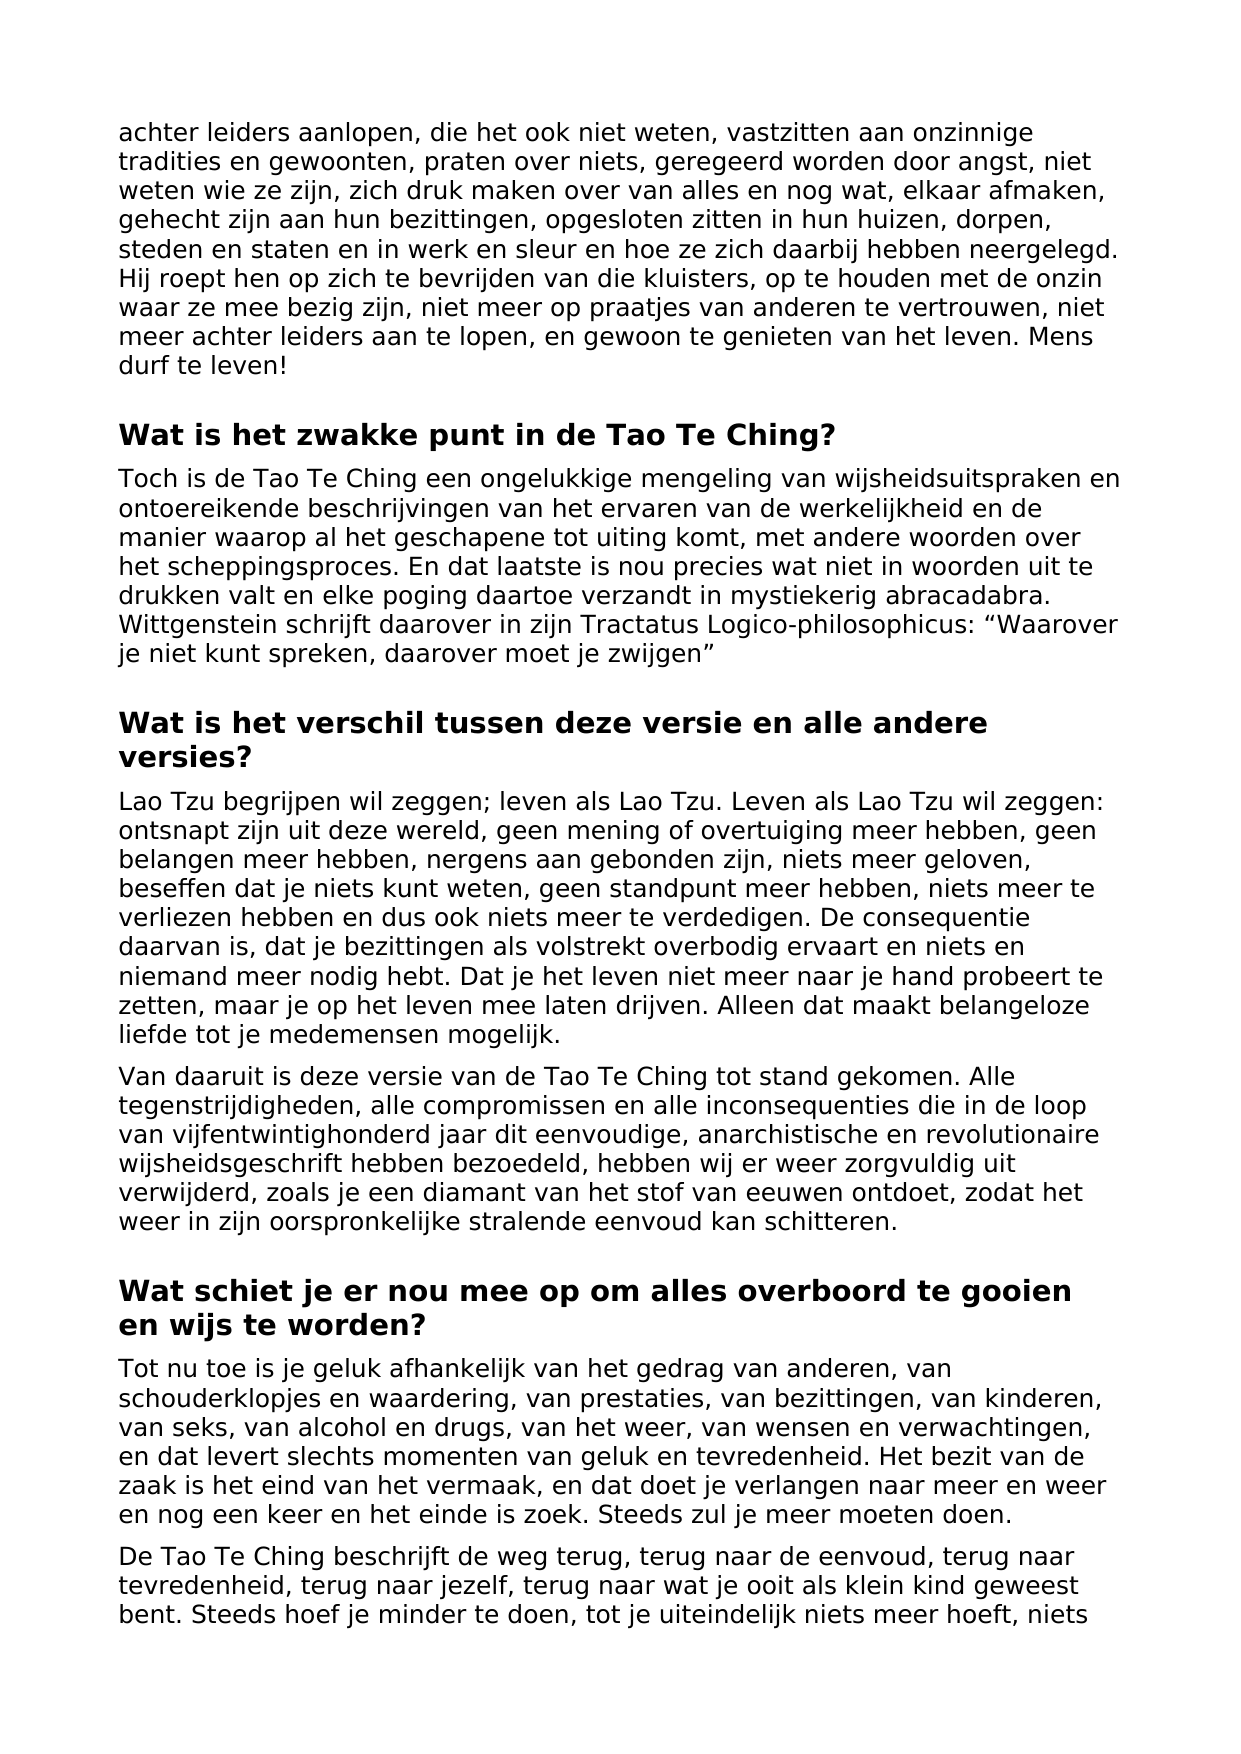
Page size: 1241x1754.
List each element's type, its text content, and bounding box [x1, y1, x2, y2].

text Lao Tzu begrijpen wil zeggen; leven als Lao Tzu. Leven als Lao Tzu wil zeggen: ontsnapt zijn uit deze wereld, geen mening of overtuiging meer hebben, geen belangen meer hebben, nergens aan gebonden zijn, niets meer geloven, beseffen dat je niets kunt weten, geen standpunt meer hebben, niets meer te verliezen hebben en dus ook niets meer te verdedigen. De consequentie daarvan is, dat je bezittingen als volstrekt overbodig ervaart en niets en niemand meer nodig hebt. Dat je het leven niet meer naar je hand probeert te zetten, maar je op het leven mee laten drijven. Alleen dat maakt belangeloze liefde tot je medemensen mogelijk. [118, 787, 1122, 1049]
text Van daaruit is deze versie van de Tao Te Ching tot stand gekomen. Alle tegenstrijdigheden, alle compromissen en alle inconsequenties die in de loop van vijfentwintighonderd jaar dit eenvoudige, anarchistische en revolutionaire wijsheidsgeschrift hebben bezoedeld, hebben wij er weer zorgvuldig uit verwijderd, zoals je een diamant van het stof van eeuwen ontdoet, zodat het weer in zijn oorspronkelijke stralende eenvoud kan schitteren. [118, 1062, 1122, 1237]
text Toch is de Tao Te Ching een ongelukkige mengeling van wijsheidsuitspraken en ontoereikende beschrijvingen van het ervaren van de werkelijkheid en de manier waarop al het geschapene tot uiting komt, met andere woorden over het scheppingsproces. En dat laatste is nou precies wat niet in woorden uit te drukken valt en elke poging daartoe verzandt in mystiekerig abracadabra. Wittgenstein schrijft daarover in zijn Tractatus Logico-philosophicus: “Waarover je niet kunt spreken, daarover moet je zwijgen” [118, 464, 1122, 669]
subtitle Wat is het zwakke punt in de Tao Te Ching? [118, 418, 1122, 452]
text Tot nu toe is je geluk afhankelijk van het gedrag van anderen, van schouderklopjes en waardering, van prestaties, van bezittingen, van kinderen, van seks, van alcohol en drugs, van het weer, van wensen en verwachtingen, en dat levert slechts momenten van geluk en tevredenheid. Het bezit van de zaak is het eind van het vermaak, en dat doet je verlangen naar meer en weer en nog een keer en het einde is zoek. Steeds zul je meer moeten doen. [118, 1354, 1122, 1529]
text achter leiders aanlopen, die het ook niet weten, vastzitten aan onzinnige tradities en gewoonten, praten over niets, geregeerd worden door angst, niet weten wie ze zijn, zich druk maken over van alles en nog wat, elkaar afmaken, gehecht zijn aan hun bezittingen, opgesloten zitten in hun huizen, dorpen, steden en staten en in werk en sleur en hoe ze zich daarbij hebben neergelegd. Hij roept hen op zich te bevrijden van die kluisters, op te houden met de onzin waar ze mee bezig zijn, niet meer op praatjes van anderen te vertrouwen, niet meer achter leiders aan te lopen, en gewoon te genieten van het leven. Mens durf te leven! [118, 118, 1122, 381]
subtitle Wat is het verschil tussen deze versie en alle andere versies? [118, 706, 1122, 774]
subtitle Wat schiet je er nou mee op om alles overboord te gooien en wijs te worden? [118, 1274, 1122, 1342]
text De Tao Te Ching beschrijft de weg terug, terug naar de eenvoud, terug naar tevredenheid, terug naar jezelf, terug naar wat je ooit als klein kind geweest bent. Steeds hoef je minder te doen, tot je uiteindelijk niets meer hoeft, niets [118, 1542, 1122, 1629]
